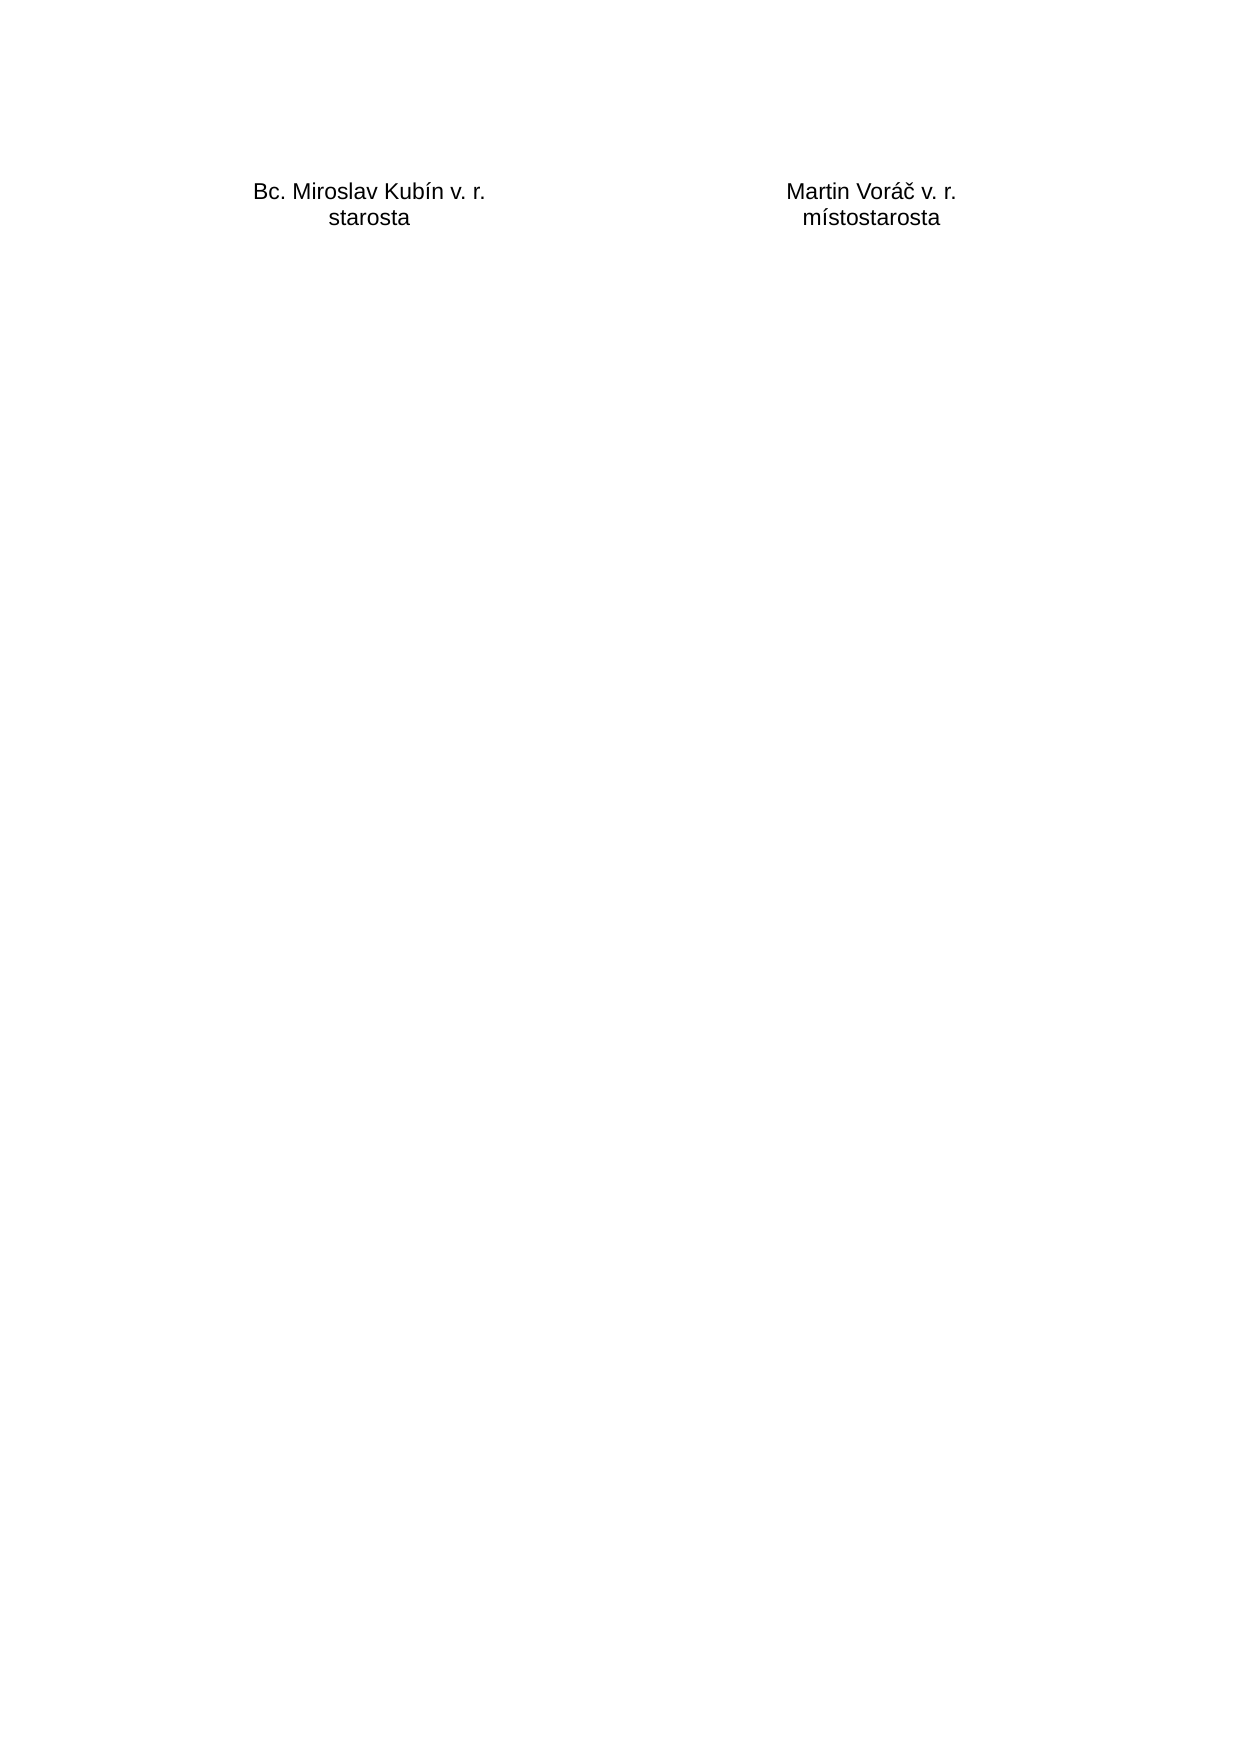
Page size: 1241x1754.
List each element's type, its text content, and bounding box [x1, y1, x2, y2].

table_header Martin Voráč v. r. místostarosta [620, 118, 1122, 236]
table_cell [118, 236, 620, 354]
table_header Bc. Miroslav Kubín v. r. starosta [118, 118, 620, 236]
table_cell [620, 236, 1122, 354]
